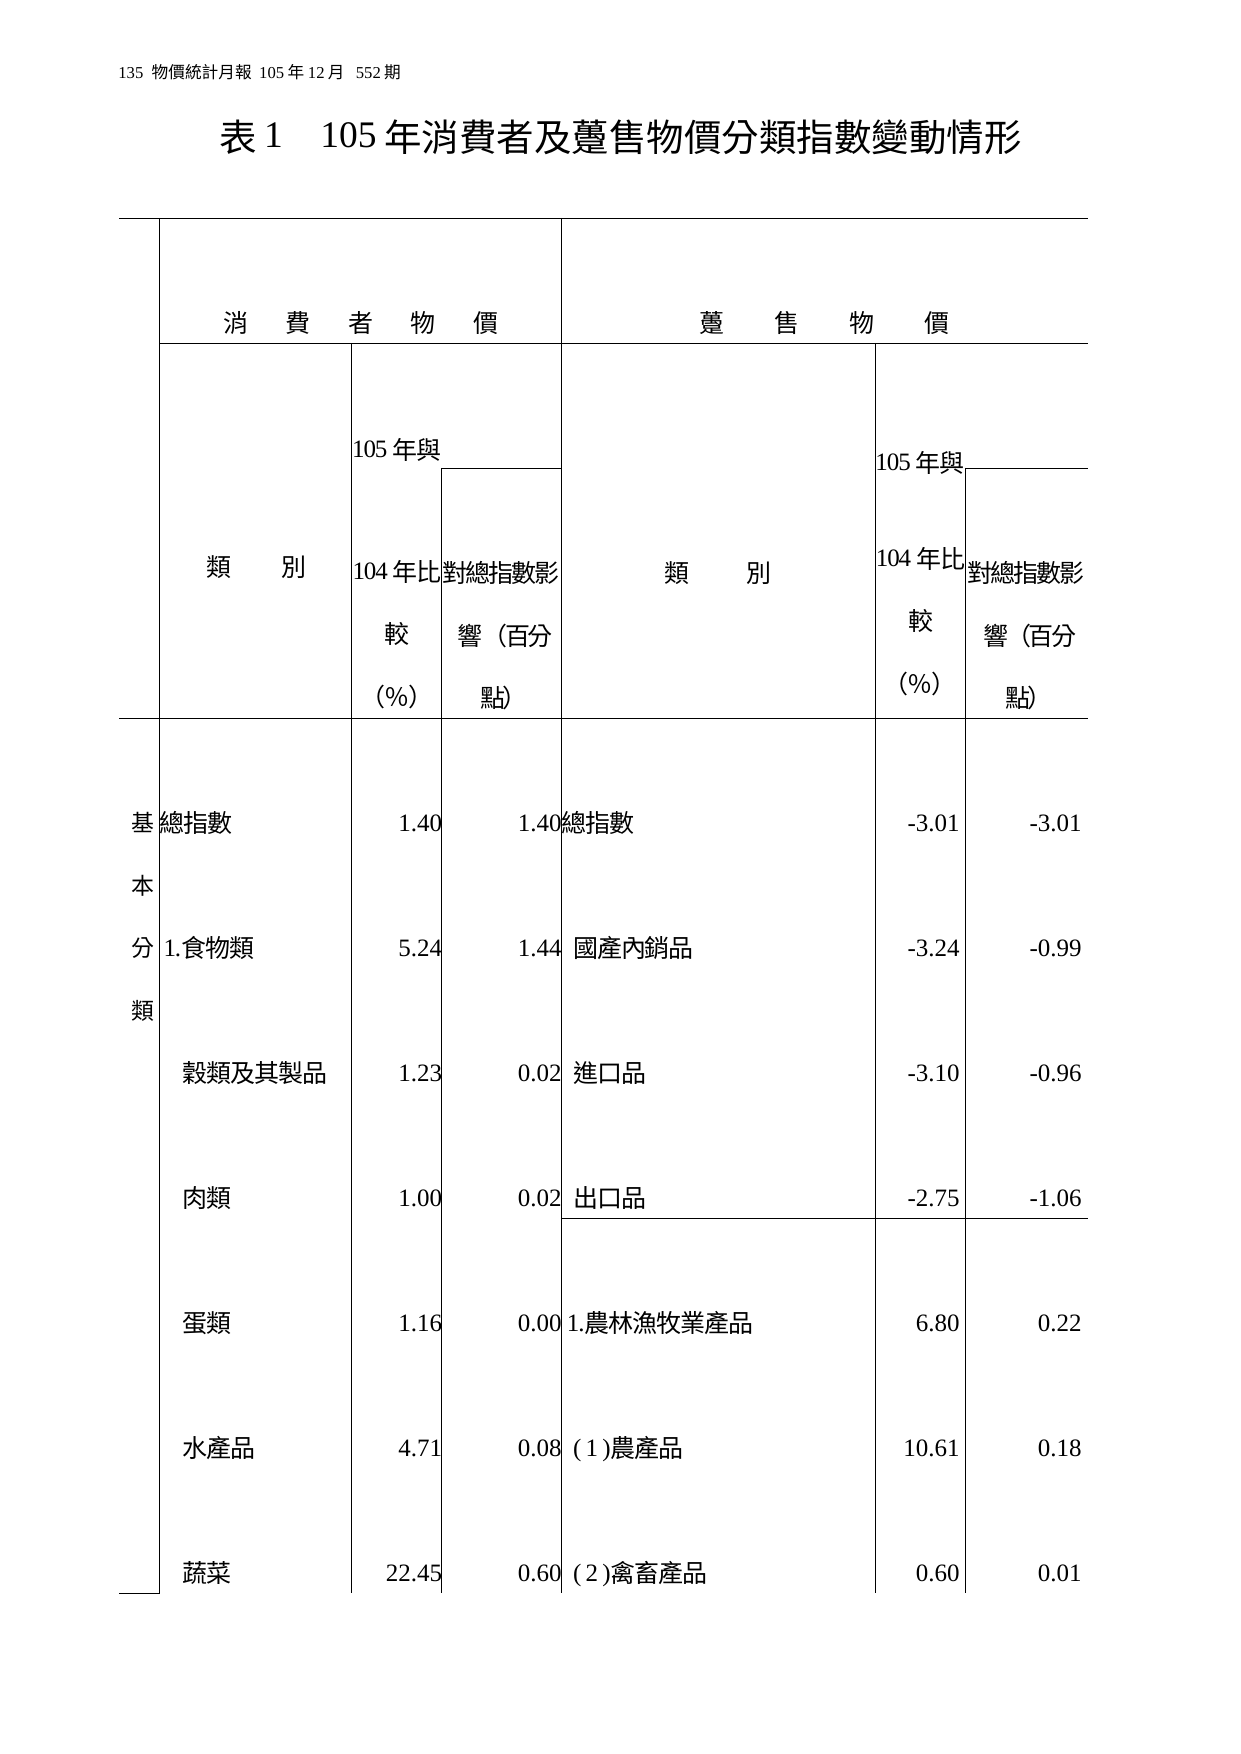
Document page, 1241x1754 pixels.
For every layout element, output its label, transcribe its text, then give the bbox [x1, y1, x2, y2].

table_cell (2)禽畜產品 [562, 1468, 875, 1593]
table_cell 穀類及其製品 [160, 968, 351, 1093]
table_cell 國產內銷品 [562, 843, 875, 968]
table_cell 總指數 [160, 719, 351, 843]
table_header 躉 售 物 價 [562, 219, 1088, 343]
table_cell 蔬菜 [160, 1468, 351, 1593]
table_cell 105年與 104年比較（％） [352, 344, 442, 718]
table_cell 1.40 [352, 719, 441, 843]
table_cell 1.食物類 [160, 843, 351, 968]
table_cell -3.10 [876, 968, 965, 1093]
table_header [119, 219, 159, 718]
table_cell -2.75 [876, 1093, 965, 1218]
table_cell 5.24 [352, 843, 441, 968]
table_cell 0.22 [966, 1219, 1088, 1343]
table_cell 水產品 [160, 1343, 351, 1468]
table_cell [966, 344, 1088, 468]
table_cell 0.01 [966, 1468, 1088, 1593]
table_cell 基本分類 [119, 719, 159, 1593]
table_cell 蛋類 [160, 1218, 351, 1343]
table_cell 0.00 [442, 1218, 561, 1343]
table_cell 類 別 [160, 344, 351, 718]
table_cell 1.40 [442, 719, 561, 843]
table_cell 105年與 104年比較（％） [876, 344, 966, 718]
table_cell 0.02 [442, 1093, 561, 1218]
table_cell 對總指數影響（百分點） [442, 469, 561, 718]
table_cell 1.農林漁牧業產品 [562, 1219, 875, 1343]
table_cell 0.60 [876, 1468, 965, 1593]
table_cell 進口品 [562, 968, 875, 1093]
table_cell [442, 344, 561, 468]
text 表1 105年消費者及躉售物價分類指數變動情形 [118, 93, 1122, 155]
table_cell 0.18 [966, 1343, 1088, 1468]
table_cell -3.01 [966, 719, 1088, 843]
table_cell 0.02 [442, 968, 561, 1093]
table_cell 肉類 [160, 1093, 351, 1218]
table_cell 總指數 [562, 719, 875, 843]
table_cell -3.24 [876, 843, 965, 968]
table_cell 1.00 [352, 1093, 441, 1218]
table_cell (1)農產品 [562, 1343, 875, 1468]
table_cell 1.16 [352, 1218, 441, 1343]
table_cell 類 別 [562, 344, 875, 718]
table_cell 4.71 [352, 1343, 441, 1468]
table_cell 22.45 [352, 1468, 441, 1593]
table_cell -3.01 [876, 719, 965, 843]
table_cell 6.80 [876, 1219, 965, 1343]
table_cell 0.60 [442, 1468, 561, 1593]
table_cell 10.61 [876, 1343, 965, 1468]
table_cell -0.96 [966, 968, 1088, 1093]
table_cell 對總指數影響（百分點） [966, 469, 1088, 718]
table_cell 1.23 [352, 968, 441, 1093]
table_cell -0.99 [966, 843, 1088, 968]
table_cell 出口品 [562, 1093, 875, 1218]
table_cell -1.06 [966, 1093, 1088, 1218]
table_cell 0.08 [442, 1343, 561, 1468]
table_cell 1.44 [442, 843, 561, 968]
table_header 消 費 者 物 價 [160, 219, 561, 343]
